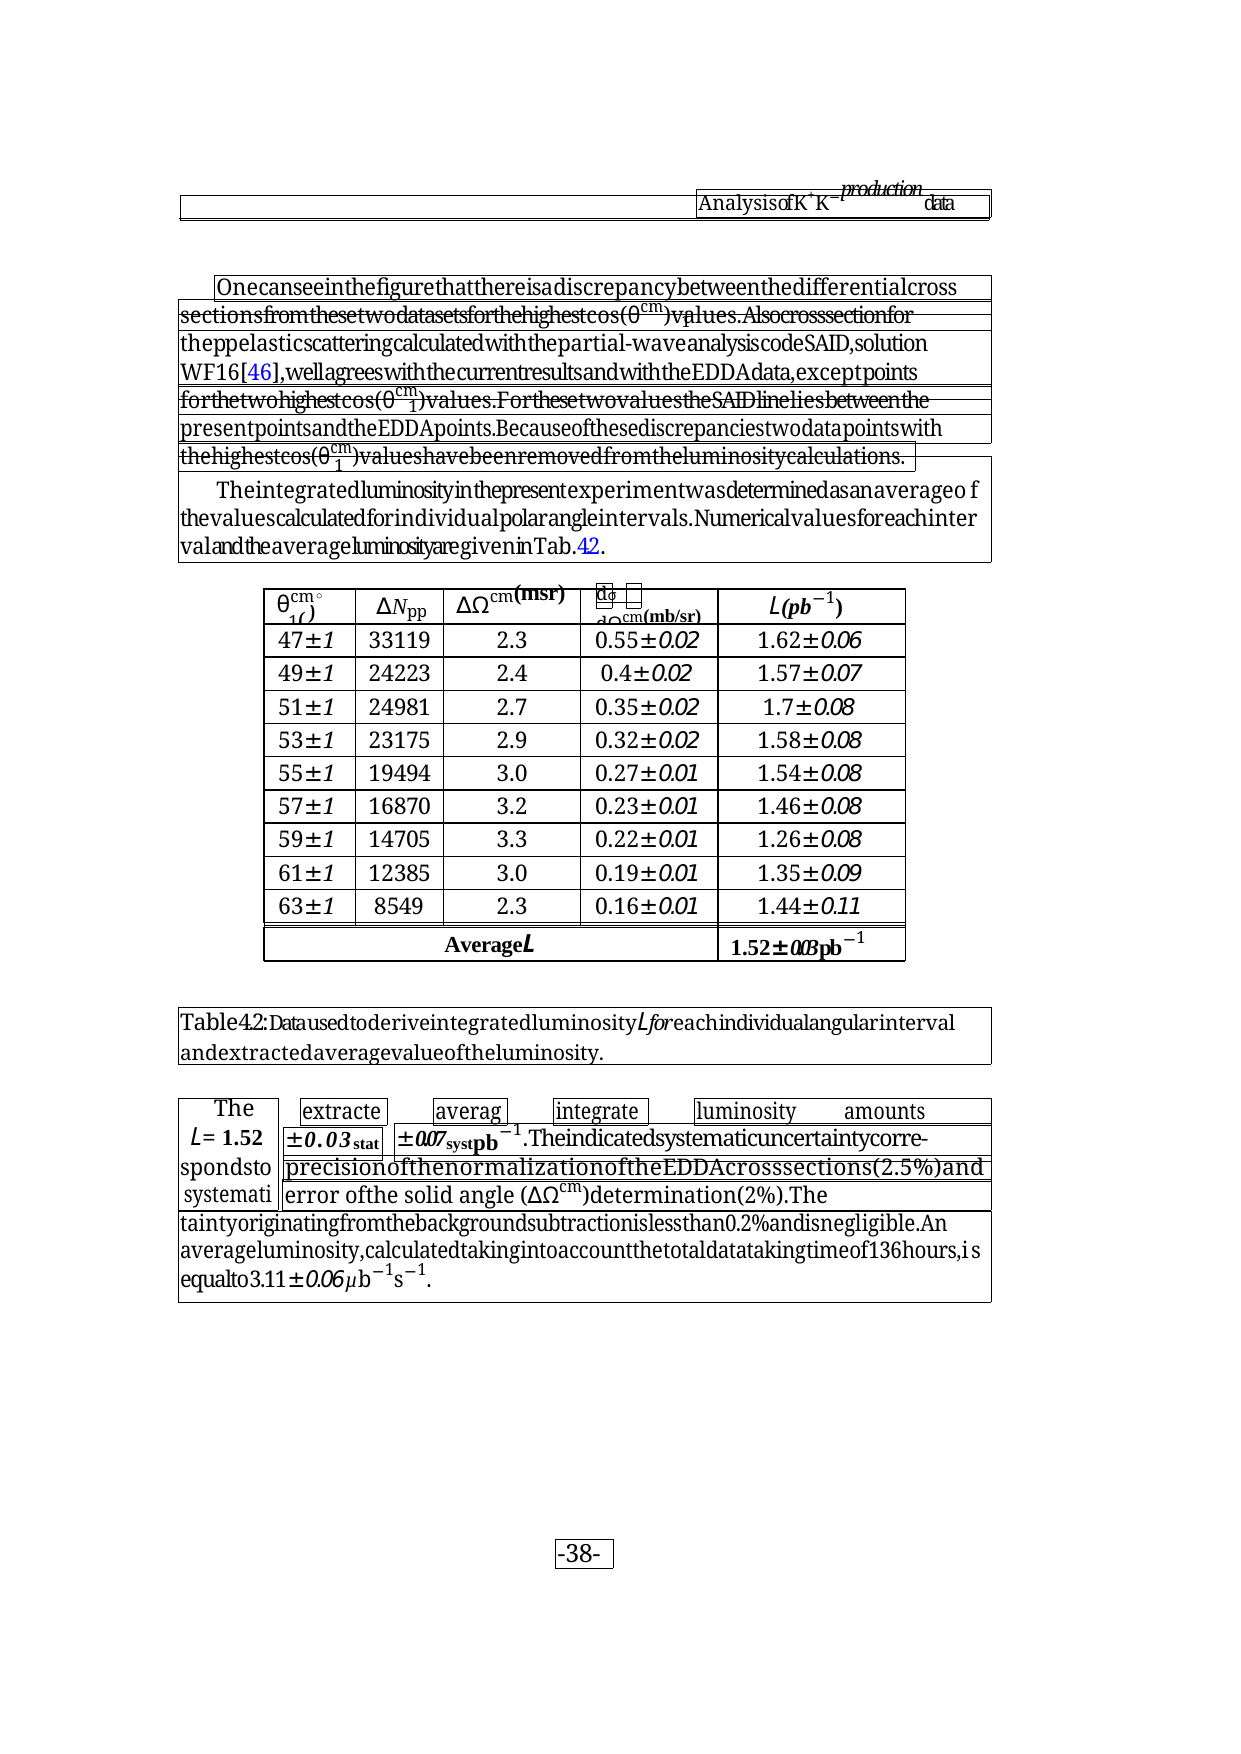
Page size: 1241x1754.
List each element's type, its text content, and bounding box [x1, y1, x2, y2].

text 1 [408, 400, 991, 415]
text 0.55±0.02 [595, 625, 717, 655]
text thehighestcos(θcm)valueshavebeenremovedfromtheluminositycalculations. [180, 457, 334, 471]
text 1.7±0.08 [763, 691, 905, 722]
text sectionsfromthesetwodatasetsforthehighestcos(θcm)values.Alsocrosssectionfor [180, 300, 991, 314]
text 61±1 [278, 857, 355, 888]
text 1.46±0.08 [757, 791, 905, 821]
text 55±1 [278, 757, 355, 788]
text 53±1 [278, 724, 355, 755]
text 1() [288, 606, 311, 623]
text AnalysisofK+K−productiondata [920, 190, 991, 216]
text 24223 [368, 658, 443, 688]
text 1 [381, 315, 991, 331]
text Theintegratedluminosityinthepresentexperimentwasdeterminedasanaverageofthevaluescalculatedforindividualpolarangleintervals.NumericalvaluesforeachintervalandtheaverageluminosityaregiveninTab.4.2. [180, 476, 989, 560]
text 0.16±0.01 [595, 890, 717, 921]
text The [190, 1099, 277, 1121]
text θcm◦ [276, 590, 355, 606]
text 0.35±0.02 [595, 691, 717, 722]
text dσ [613, 590, 626, 602]
text theppelasticscatteringcalculatedwiththepartial-waveanalysiscodeSAID,solution [180, 331, 991, 356]
text average [435, 1099, 507, 1123]
text 0.22±0.01 [595, 824, 717, 854]
text precisionofthenormalizationoftheEDDAcrosssections(2.5%)and [285, 1156, 991, 1179]
text 49±1 [278, 658, 355, 688]
text Onecanseeinthefigurethatthereisadiscrepancybetweenthedifferentialcross [216, 276, 991, 299]
text 2.96 [490, 724, 534, 756]
text 63±1 [278, 890, 355, 921]
text thehighestcos(θcm)valueshavebeenremovedfromtheluminositycalculations. [180, 442, 915, 456]
text WF16[46],wellagreeswiththecurrentresultsandwiththeEDDAdata,exceptpoints [180, 356, 991, 384]
text 57±1 [278, 791, 355, 821]
text 8549 [374, 890, 443, 921]
text dΩcm(mb/sr) [596, 603, 717, 623]
text 1.54±0.08 [757, 757, 905, 788]
text L=1.52 [179, 1121, 275, 1152]
text presentpointsandtheEDDApoints.Becauseofthesediscrepanciestwodatapointswith [180, 415, 991, 442]
text 0.23±0.01 [595, 791, 717, 821]
text 2.49 [490, 658, 534, 690]
text 1.57±0.07 [757, 658, 905, 688]
text luminosity amounts to [696, 1099, 991, 1123]
text 3.06 [490, 857, 534, 889]
text 3.06 [490, 757, 534, 789]
text 19494 [368, 757, 443, 788]
text dσ [642, 590, 717, 603]
text 0.32±0.02 [595, 724, 717, 755]
text AverageL [265, 928, 716, 959]
text 59±1 [278, 824, 355, 854]
text 33119 [368, 625, 443, 655]
text 2.38 [490, 625, 534, 656]
text -38- [557, 1540, 613, 1568]
text 1 [334, 457, 991, 475]
text 16870 [368, 791, 443, 821]
text ±0.03stat [285, 1128, 382, 1153]
text andextractedaveragevalueoftheluminosity. [180, 1038, 991, 1064]
text 3.34 [490, 824, 534, 856]
text extracted [302, 1099, 387, 1125]
text ∆Ωcm(msr) [456, 590, 580, 619]
text 0.27±0.01 [595, 757, 717, 788]
text averageluminosity,calculatedtakingintoaccountthetotaldatatakingtimeof136hours,isequalto3.11±0.06µb−1s−1. [180, 1236, 989, 1293]
text 1.52±0.03pb−1 [730, 928, 905, 960]
text 1.58±0.08 [757, 724, 905, 755]
text 14705 [368, 824, 443, 854]
text 2.34 [490, 890, 534, 922]
text 23175 [368, 724, 443, 755]
text 47±1 [278, 625, 355, 655]
text ±0.07systpb−1.Theindicatedsystematicuncertaintycorre- [396, 1124, 991, 1153]
text 1() [309, 606, 355, 623]
text 12385 [368, 857, 443, 888]
text integrated [556, 1099, 648, 1123]
text forthetwohighestcos(θcm)values.ForthesetwovaluestheSAIDlineliesbetweenthe [180, 400, 408, 414]
text 1.35±0.09 [757, 857, 905, 888]
text AnalysisofK+K−productiondata [698, 190, 842, 195]
text forthetwohighestcos(θcm)values.ForthesetwovaluestheSAIDlineliesbetweenthe [180, 385, 991, 399]
text taintyoriginatingfromthebackgroundsubtractionislessthan0.2%andisnegligible.An [180, 1212, 991, 1236]
text 24981 [368, 691, 443, 722]
text dσ [597, 590, 612, 602]
text L(pb−1) [769, 590, 905, 621]
text sectionsfromthesetwodatasetsforthehighestcos(θcm)values.Alsocrosssectionfor [180, 315, 381, 329]
text 0.19±0.01 [595, 857, 717, 888]
text Table4.2:DatausedtoderiveintegratedluminosityLforeachindividualangularinterval [180, 1008, 991, 1036]
text 1.44±0.11 [757, 890, 905, 921]
text 0.4±0.02 [600, 658, 717, 688]
text 1.26±0.08 [757, 824, 905, 854]
text spondstosystematic [179, 1152, 276, 1210]
text 2.73 [490, 691, 534, 723]
text 1.62±0.06 [757, 625, 905, 655]
text dσ [627, 590, 641, 602]
text 3.25 [490, 791, 534, 822]
text error ofthe solid angle (∆Ωcm)determination(2%).The systematicuncer- [284, 1180, 991, 1210]
text AnalysisofK+K−productiondata [698, 196, 989, 216]
text 51±1 [278, 691, 355, 722]
text ∆Npp [376, 590, 443, 621]
